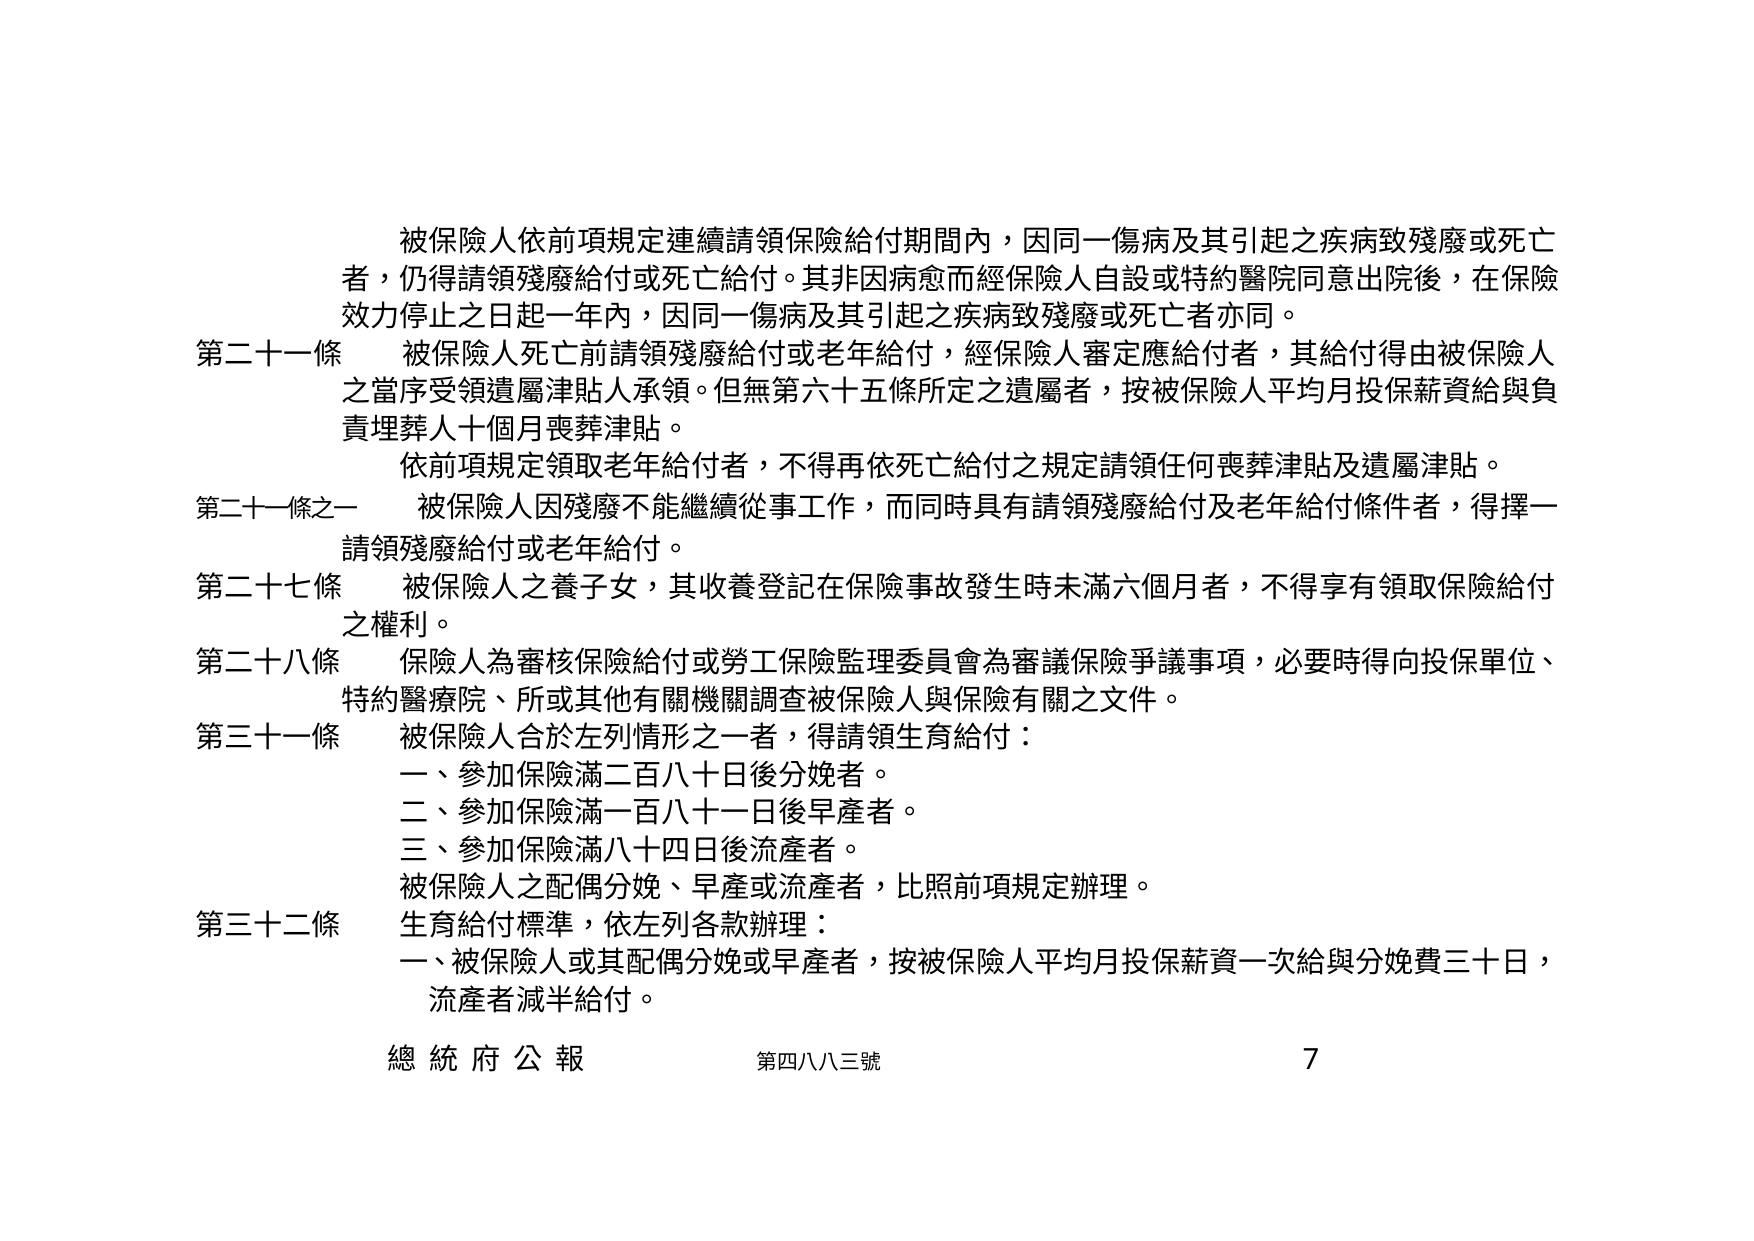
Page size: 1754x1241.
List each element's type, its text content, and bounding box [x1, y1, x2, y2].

text 被保險人之配偶分娩、早產或流產者，比照前項規定辦理。 [341, 867, 1559, 905]
text 第二十八條 保險人為審核保險給付或勞工保險監理委員會為審議保險爭議事項，必要時得向投保單位、特約醫療院、所或其他有關機關調查被保險人與保險有關之文件。 [195, 642, 1559, 717]
text 第二十七條 被保險人之養子女，其收養登記在保險事故發生時未滿六個月者，不得享有領取保險給付之權利。 [195, 567, 1559, 642]
text 一、參加保險滿二百八十日後分娩者。 [399, 755, 1559, 792]
text 三、參加保險滿八十四日後流產者。 [399, 830, 1559, 867]
text 一、被保險人或其配偶分娩或早產者，按被保險人平均月投保薪資一次給與分娩費三十日，流產者減半給付。 [399, 942, 1559, 1017]
text 依前項規定領取老年給付者，不得再依死亡給付之規定請領任何喪葬津貼及遺屬津貼。 [341, 447, 1559, 484]
text 二、參加保險滿一百八十一日後早產者。 [399, 792, 1559, 830]
text 第三十二條 生育給付標準，依左列各款辦理： [195, 905, 1559, 942]
text 第三十一條 被保險人合於左列情形之一者，得請領生育給付： [195, 717, 1559, 755]
text 第二十一條之一 被保險人因殘廢不能繼續從事工作，而同時具有請領殘廢給付及老年給付條件者，得擇一請領殘廢給付或老年給付。 [195, 484, 1559, 567]
text 被保險人依前項規定連續請領保險給付期間內，因同一傷病及其引起之疾病致殘廢或死亡者，仍得請領殘廢給付或死亡給付。其非因病愈而經保險人自設或特約醫院同意出院後，在保險效力停止之日起一年內，因同一傷病及其引起之疾病致殘廢或死亡者亦同。 [341, 222, 1559, 334]
text 第二十一條 被保險人死亡前請領殘廢給付或老年給付，經保險人審定應給付者，其給付得由被保險人之當序受領遺屬津貼人承領。但無第六十五條所定之遺屬者，按被保險人平均月投保薪資給與負責埋葬人十個月喪葬津貼。 [195, 334, 1559, 447]
